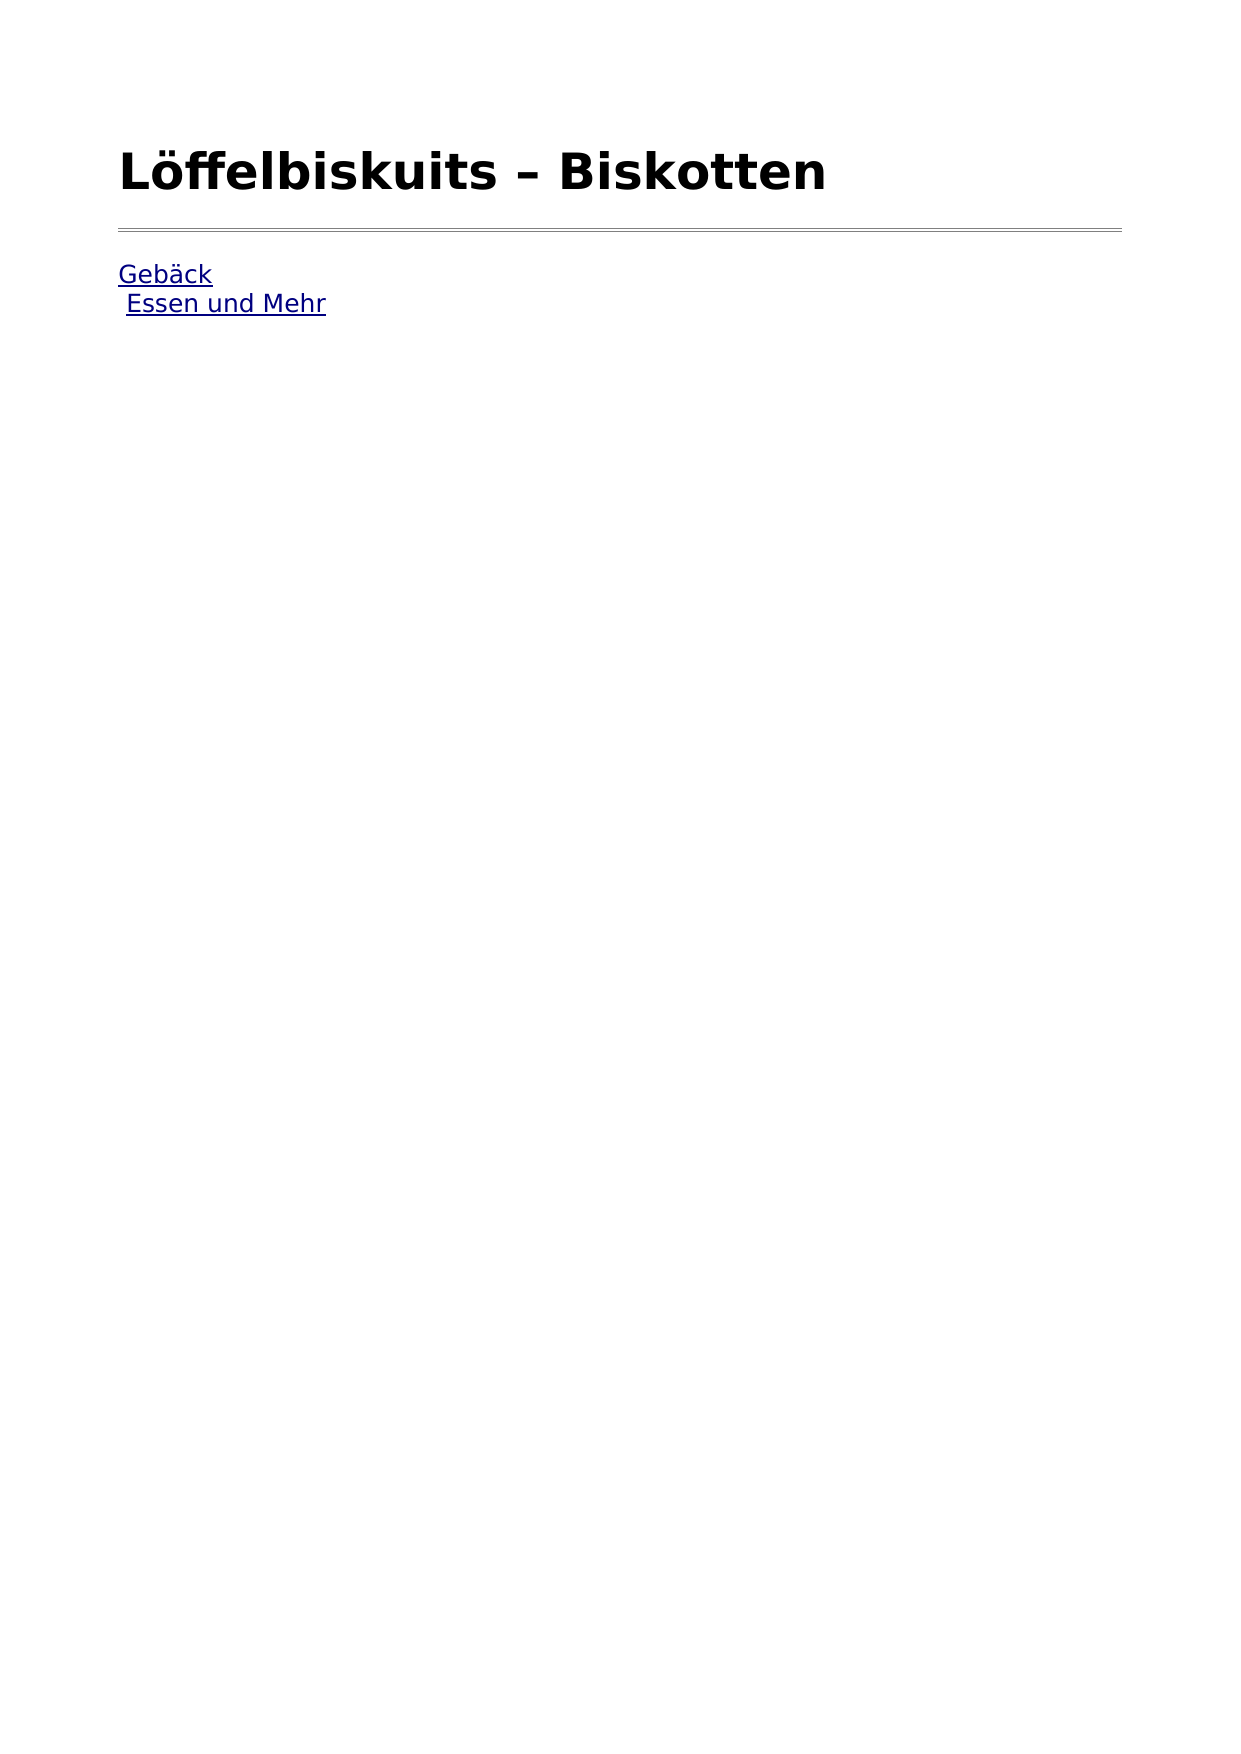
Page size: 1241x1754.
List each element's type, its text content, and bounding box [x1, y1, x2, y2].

subtitle Löffelbiskuits – Biskotten [118, 143, 1122, 201]
text Gebäck Essen und Mehr [118, 260, 1122, 348]
